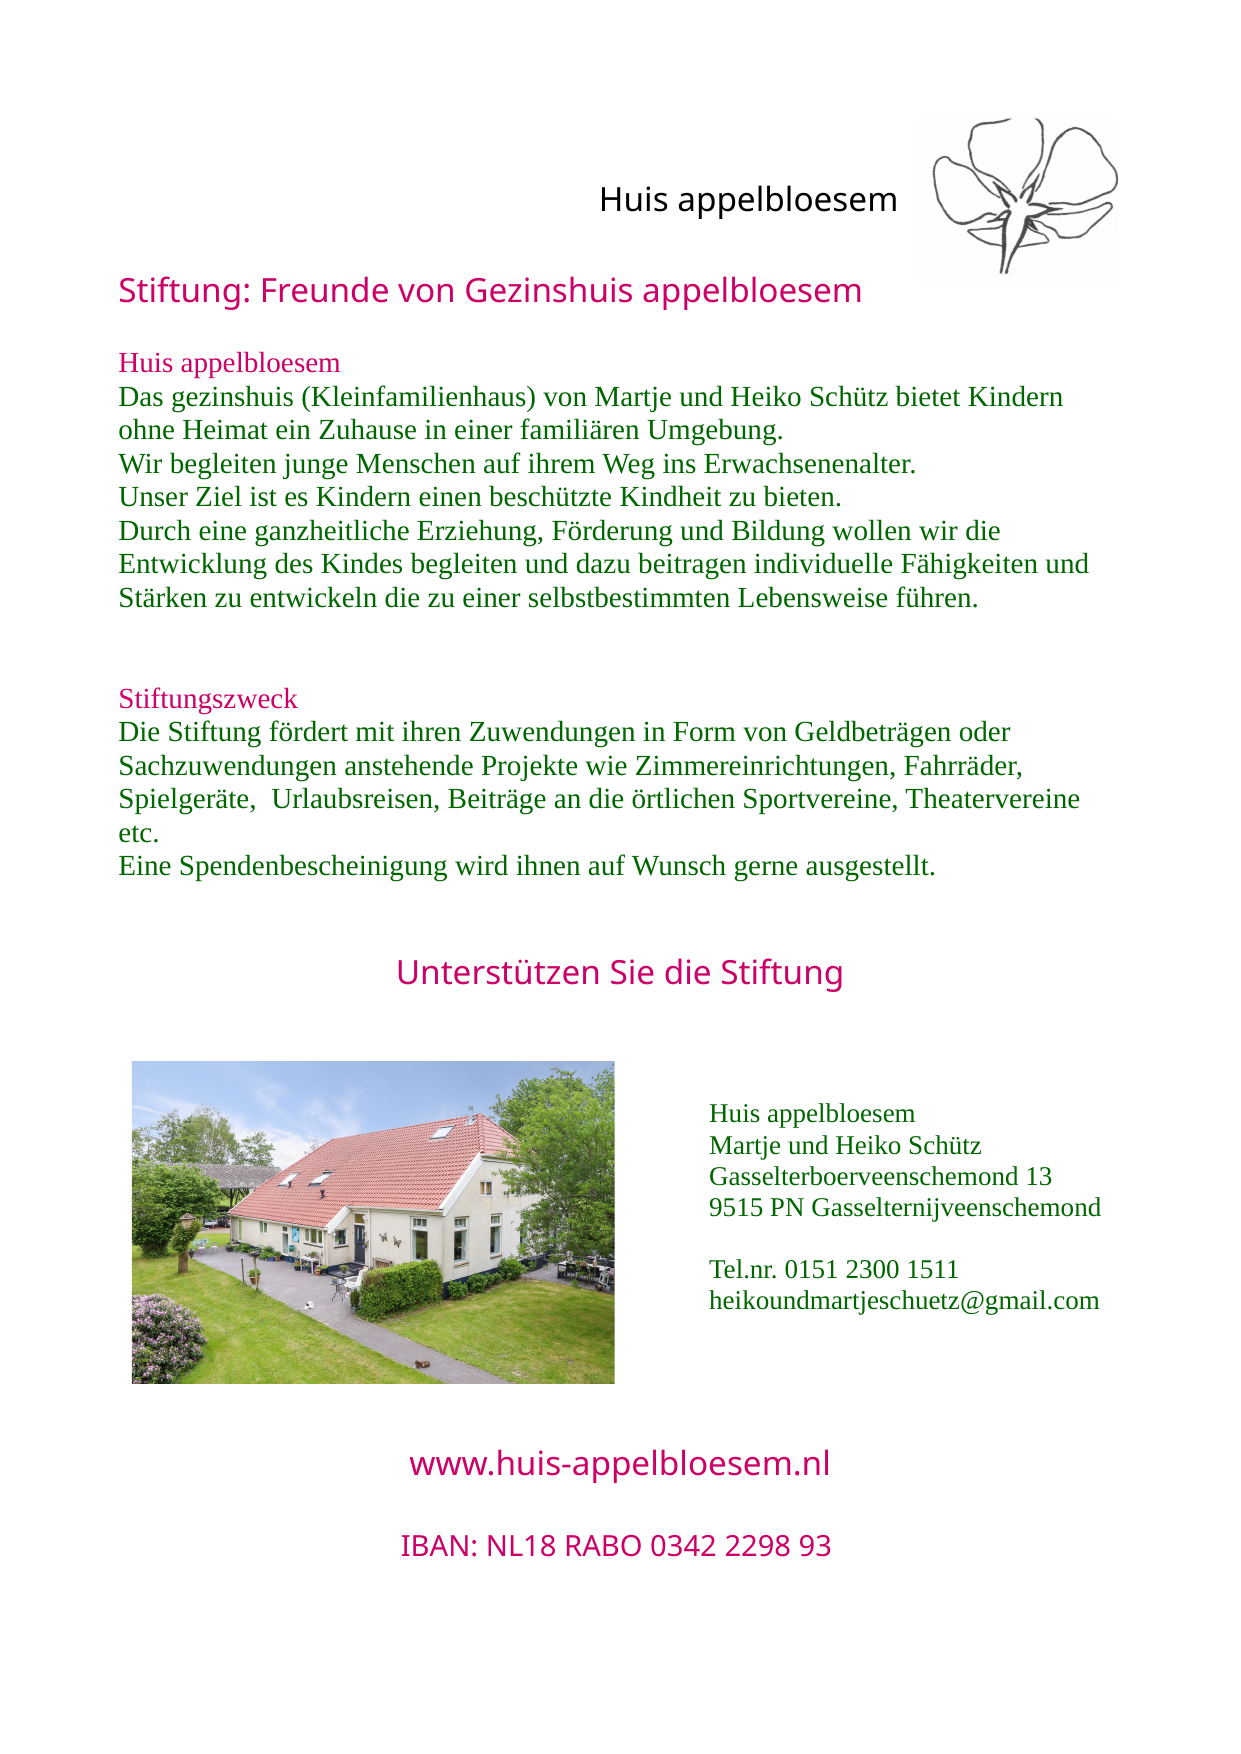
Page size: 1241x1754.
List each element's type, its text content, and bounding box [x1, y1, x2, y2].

text Unterstützen Sie die Stiftung [118, 949, 1122, 994]
text IBAN: NL18 RABO 0342 2298 93 [118, 1525, 1122, 1565]
text Unser Ziel ist es Kindern einen beschützte Kindheit zu bieten. [118, 479, 1122, 513]
text Eine Spendenbescheinigung wird ihnen auf Wunsch gerne ausgestellt. [118, 848, 1122, 882]
text Huis appelbloesem [615, 1095, 1122, 1129]
text 9515 PN Gasselternijveenschemond [615, 1191, 1122, 1222]
text Tel.nr. 0151 2300 1511 [615, 1253, 1122, 1284]
text [118, 1095, 131, 1129]
text Martje und Heiko Schütz [615, 1129, 1122, 1160]
text Gasselterboerveenschemond 13 [615, 1160, 1122, 1191]
text Die Stiftung fördert mit ihren Zuwendungen in Form von Geldbeträgen oder Sachzuwendungen anstehende Projekte wie Zimmereinrichtungen, Fahrräder, Spielgeräte, Urlaubsreisen, Beiträge an die örtlichen Sportvereine, Theatervereine etc. [118, 714, 1122, 848]
text Stiftungszweck [118, 681, 1122, 714]
text Durch eine ganzheitliche Erziehung, Förderung und Bildung wollen wir die Entwicklung des Kindes begleiten und dazu beitragen individuelle Fähigkeiten und Stärken zu entwickeln die zu einer selbstbestimmten Lebensweise führen. [118, 513, 1122, 614]
text heikoundmartjeschuetz@gmail.com [615, 1284, 1122, 1316]
text Huis appelbloesem [118, 345, 1122, 379]
picture [917, 118, 1118, 285]
text Huis appelbloesem [118, 176, 917, 221]
text Das gezinshuis (Kleinfamilienhaus) von Martje und Heiko Schütz bietet Kindern ohne Heimat ein Zuhause in einer familiären Umgebung. [118, 379, 1122, 446]
text www.huis-appelbloesem.nl [118, 1440, 1122, 1486]
picture [131, 1061, 615, 1384]
text Stiftung: Freunde von Gezinshuis appelbloesem [118, 266, 1122, 312]
text Wir begleiten junge Menschen auf ihrem Weg ins Erwachsenenalter. [118, 446, 1122, 479]
